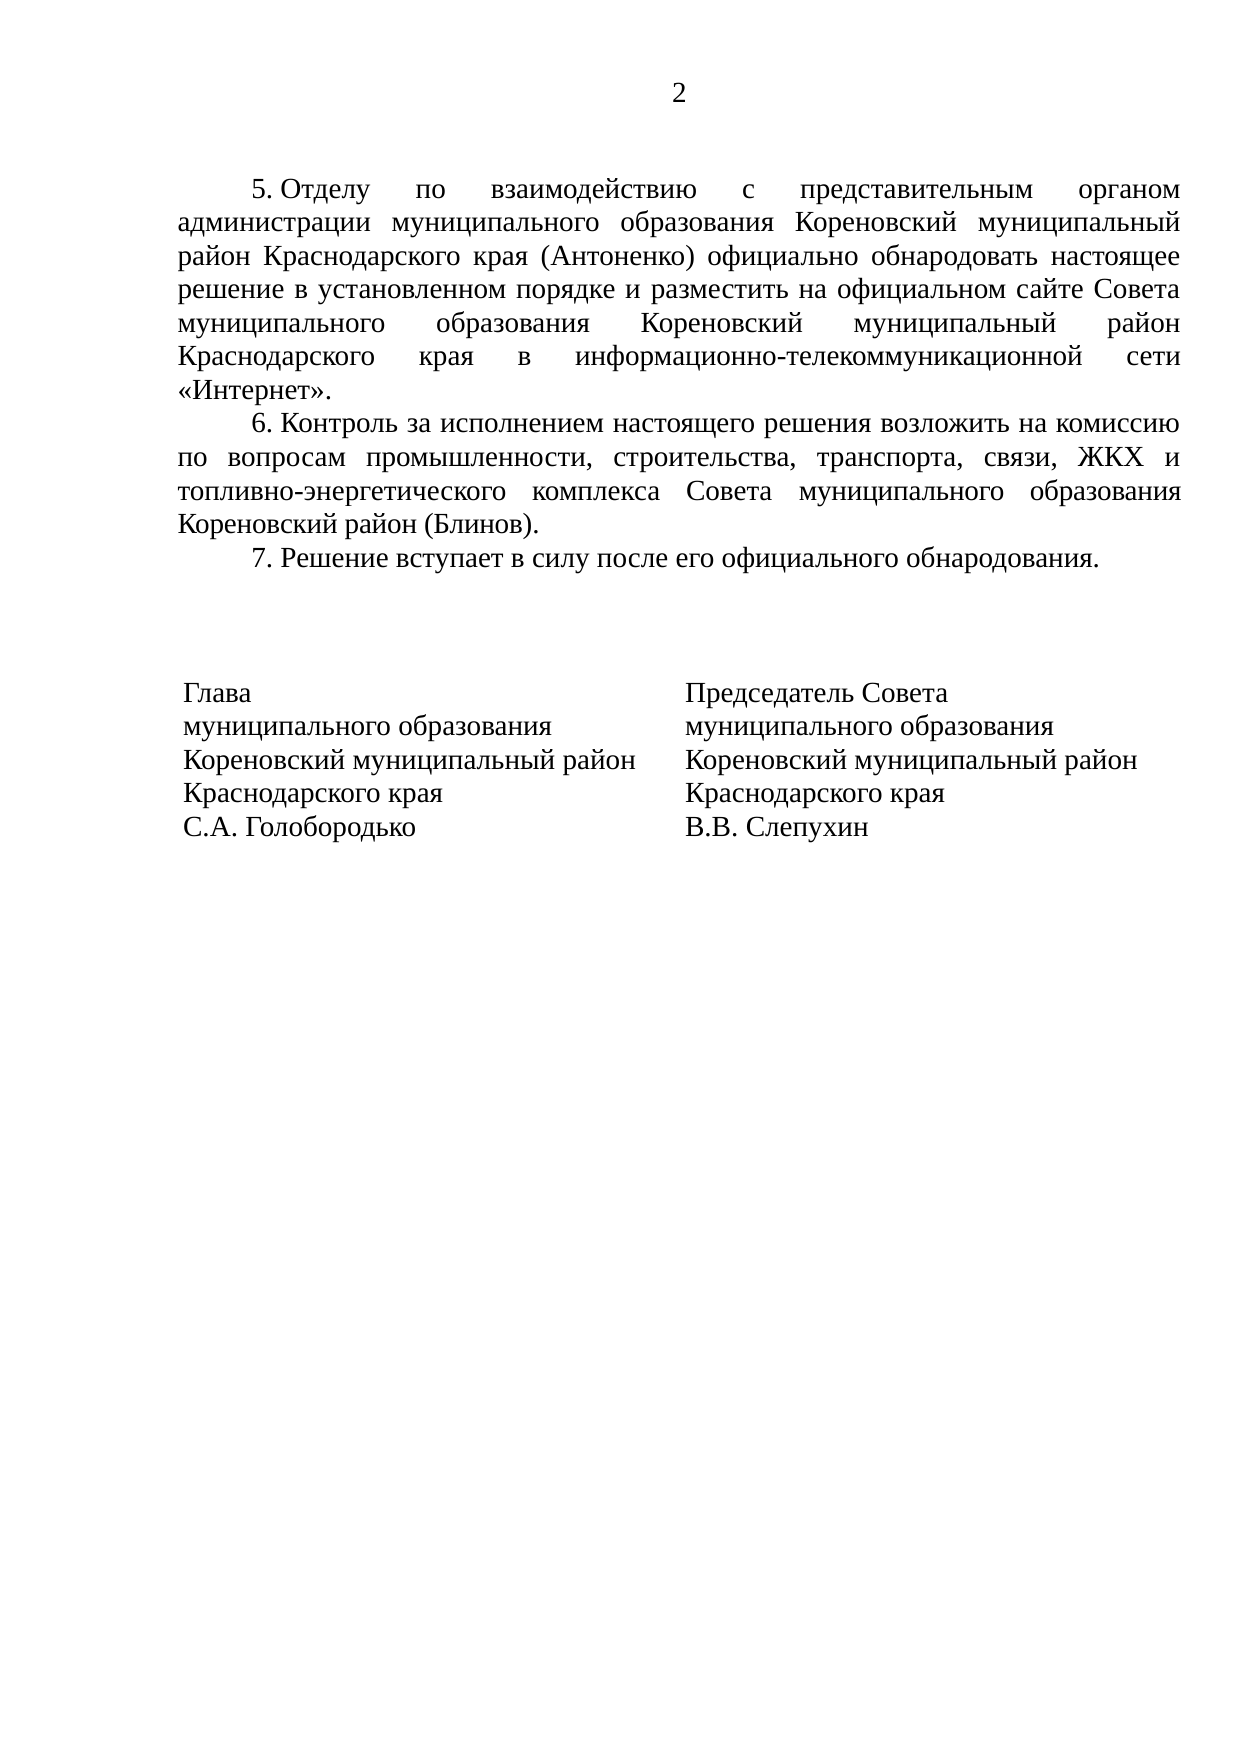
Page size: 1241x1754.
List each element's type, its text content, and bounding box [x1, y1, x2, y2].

text 7. Решение вступает в силу после его официального обнародования. [177, 540, 1181, 573]
table_header Глава муниципального образования Кореновский муниципальный район Краснодарского края С.А. Голобородько [177, 669, 679, 848]
table_header Председатель Совета муниципального образования Кореновский муниципальный район Краснодарского края В.В. Слепухин [679, 669, 1181, 848]
text 6. Контроль за исполнением настоящего решения возложить на комиссию по вопросам промышленности, строительства, транспорта, связи, ЖКХ и топливно-энергетического комплекса Совета муниципального образования Кореновский район (Блинов). [177, 406, 1181, 540]
text 5. Отделу по взаимодействию с представительным органом администрации муниципального образования Кореновский муниципальный район Краснодарского края (Антоненко) официально обнародовать настоящее решение в установленном порядке и разместить на официальном сайте Совета муниципального образования Кореновский муниципальный район Краснодарского края в информационно-телекоммуникационной сети «Интернет». [177, 171, 1181, 406]
